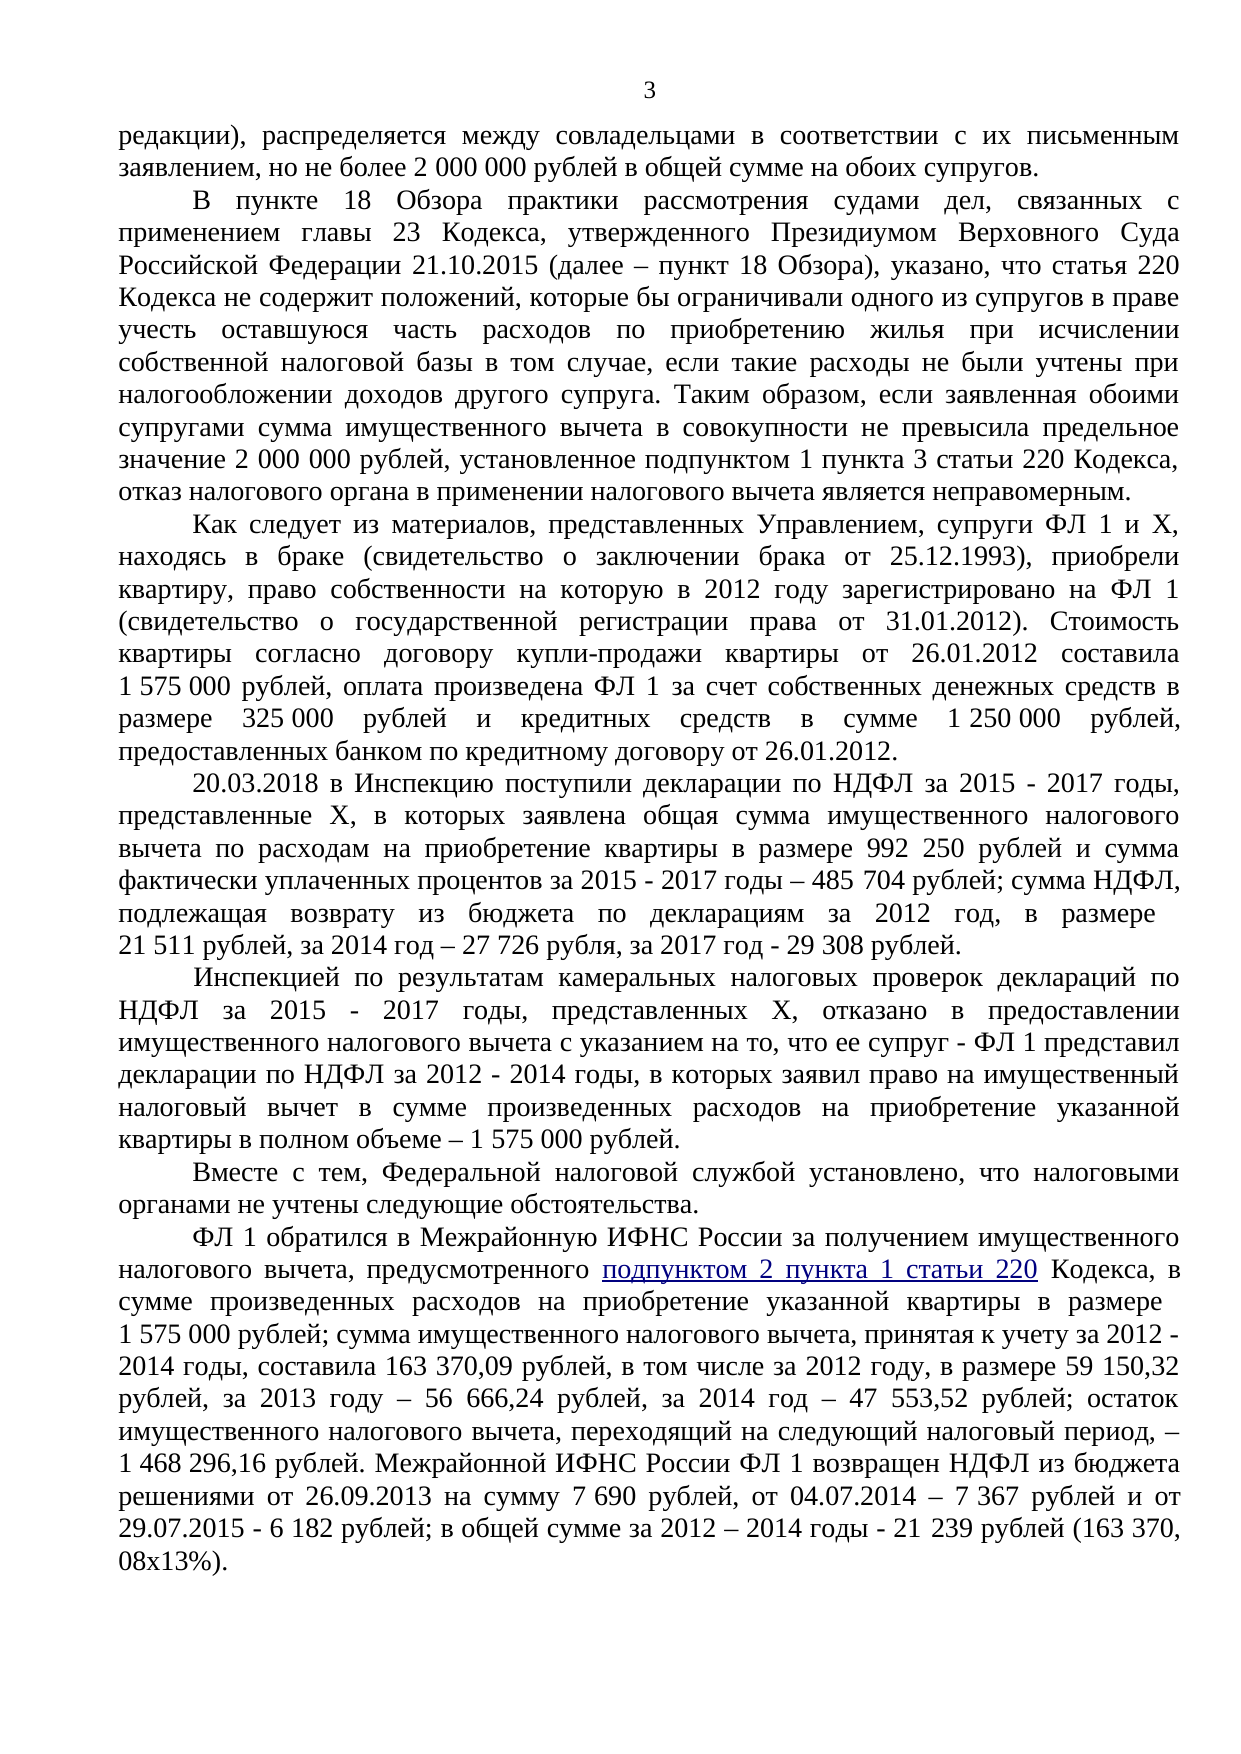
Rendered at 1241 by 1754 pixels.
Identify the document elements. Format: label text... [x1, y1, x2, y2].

text 20.03.2018 в Инспекцию поступили декларации по НДФЛ за 2015 - 2017 годы, представленные Х, в которых заявлена общая сумма имущественного налогового вычета по расходам на приобретение квартиры в размере 992 250 рублей и сумма фактически уплаченных процентов за 2015 - 2017 годы – 485 704 рублей; сумма НДФЛ, подлежащая возврату из бюджета по декларациям за 2012 год, в размере 21 511 рублей, за 2014 год – 27 726 рубля, за 2017 год - 29 308 рублей. [118, 766, 1181, 960]
text Инспекцией по результатам камеральных налоговых проверок деклараций по НДФЛ за 2015 - 2017 годы, представленных Х, отказано в предоставлении имущественного налогового вычета с указанием на то, что ее супруг - ФЛ 1 представил декларации по НДФЛ за 2012 - 2014 годы, в которых заявил право на имущественный налоговый вычет в сумме произведенных расходов на приобретение указанной квартиры в полном объеме – 1 575 000 рублей. [118, 960, 1181, 1155]
text Вместе с тем, Федеральной налоговой службой установлено, что налоговыми органами не учтены следующие обстоятельства. [118, 1155, 1181, 1219]
text редакции), распределяется между совладельцами в соответствии с их письменным заявлением, но не более 2 000 000 рублей в общей сумме на обоих супругов. [118, 118, 1181, 183]
text В пункте 18 Обзора практики рассмотрения судами дел, связанных с применением главы 23 Кодекса, утвержденного Президиумом Верховного Суда Российской Федерации 21.10.2015 (далее – пункт 18 Обзора), указано, что статья 220 Кодекса не содержит положений, которые бы ограничивали одного из супругов в праве учесть оставшуюся часть расходов по приобретению жилья при исчислении собственной налоговой базы в том случае, если такие расходы не были учтены при налогообложении доходов другого супруга. Таким образом, если заявленная обоими супругами сумма имущественного вычета в совокупности не превысила предельное значение 2 000 000 рублей, установленное подпунктом 1 пункта 3 статьи 220 Кодекса, отказ налогового органа в применении налогового вычета является неправомерным. [118, 183, 1181, 507]
text Как следует из материалов, представленных Управлением, супруги ФЛ 1 и Х, находясь в браке (свидетельство о заключении брака от 25.12.1993), приобрели квартиру, право собственности на которую в 2012 году зарегистрировано на ФЛ 1 (свидетельство о государственной регистрации права от 31.01.2012). Стоимость квартиры согласно договору купли-продажи квартиры от 26.01.2012 составила 1 575 000 рублей, оплата произведена ФЛ 1 за счет собственных денежных средств в размере 325 000 рублей и кредитных средств в сумме 1 250 000 рублей, предоставленных банком по кредитному договору от 26.01.2012. [118, 507, 1181, 766]
text ФЛ 1 обратился в Межрайонную ИФНС России за получением имущественного налогового вычета, предусмотренного подпунктом 2 пункта 1 статьи 220 Кодекса, в сумме произведенных расходов на приобретение указанной квартиры в размере 1 575 000 рублей; сумма имущественного налогового вычета, принятая к учету за 2012 - 2014 годы, составила 163 370,09 рублей, в том числе за 2012 году, в размере 59 150,32 рублей, за 2013 году – 56 666,24 рублей, за 2014 год – 47 553,52 рублей; остаток имущественного налогового вычета, переходящий на следующий налоговый период, – 1 468 296,16 рублей. Межрайонной ИФНС России ФЛ 1 возвращен НДФЛ из бюджета решениями от 26.09.2013 на сумму 7 690 рублей, от 04.07.2014 – 7 367 рублей и от 29.07.2015 - 6 182 рублей; в общей сумме за 2012 – 2014 годы - 21 239 рублей (163 370, 08х13%). [118, 1219, 1181, 1576]
